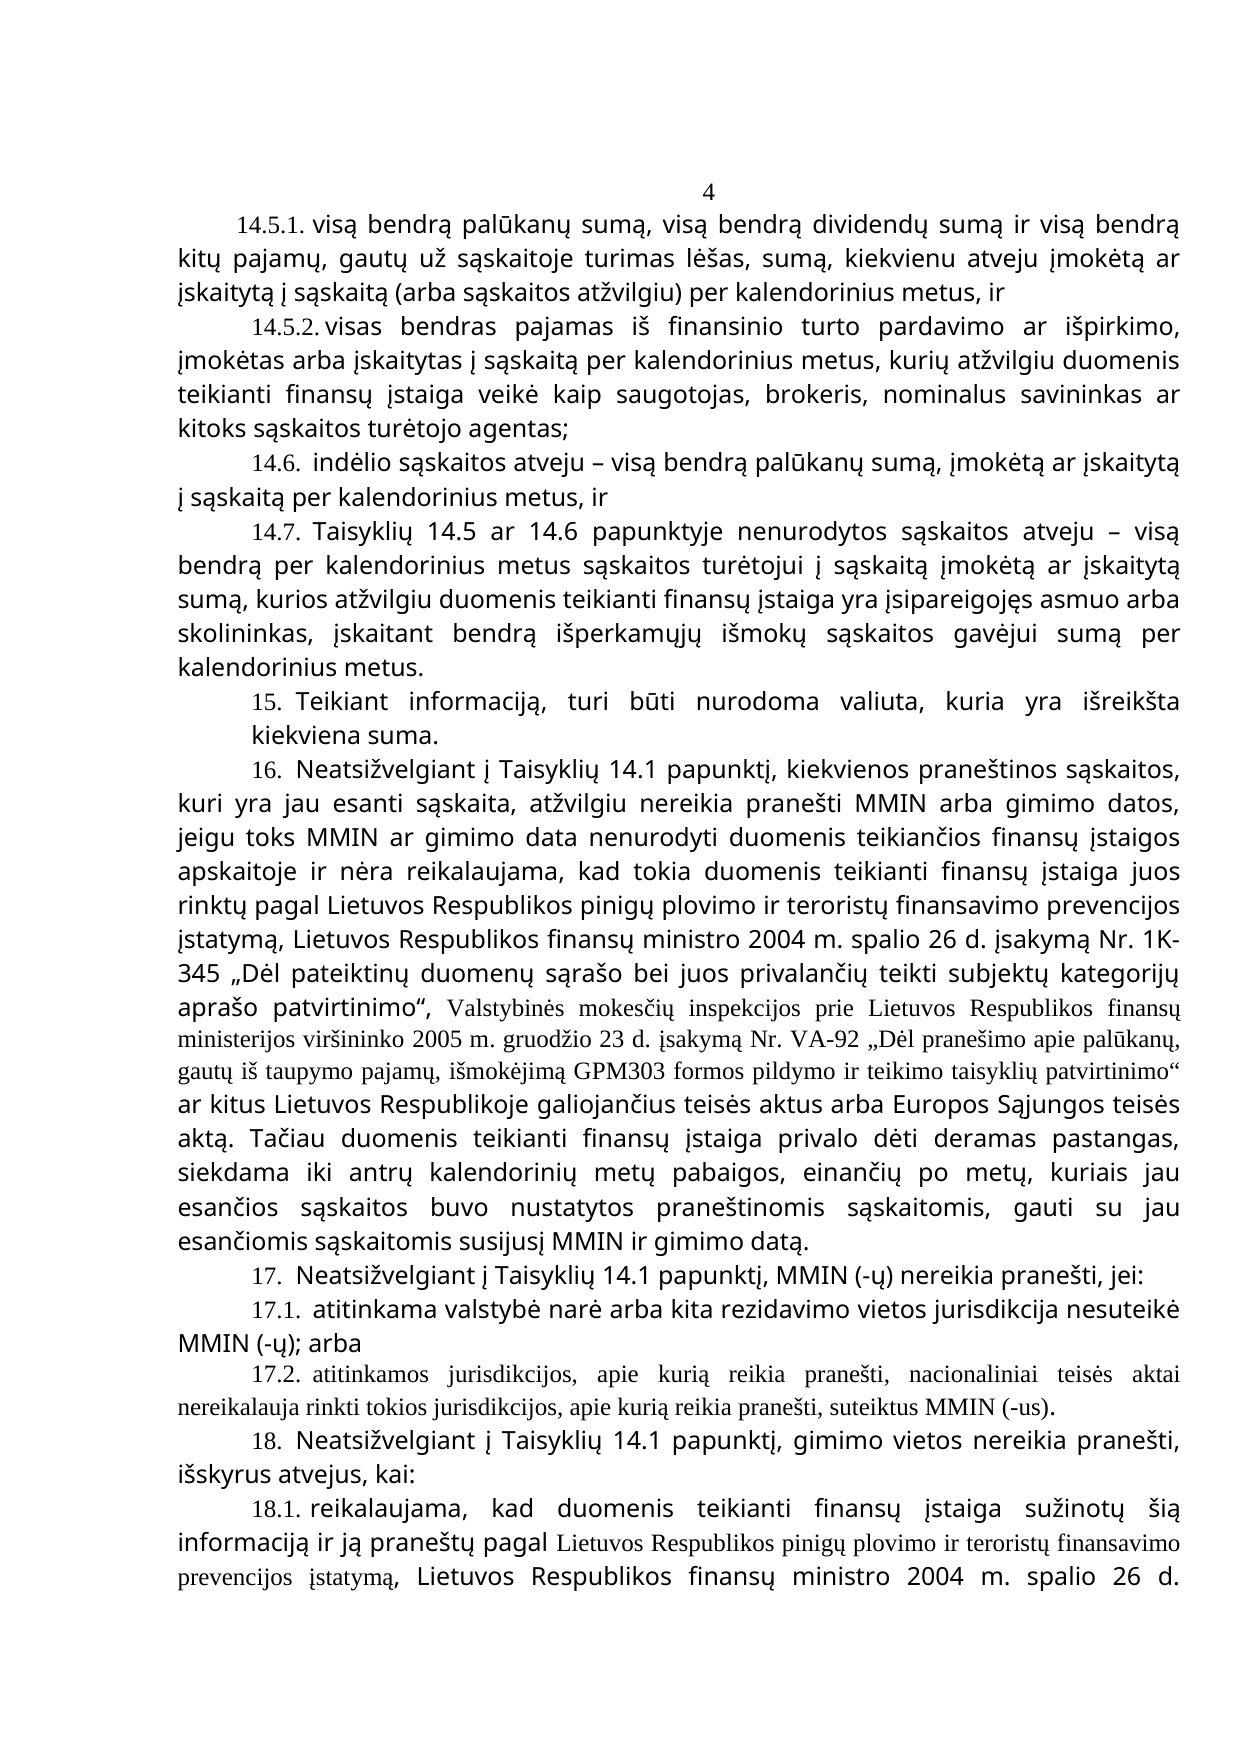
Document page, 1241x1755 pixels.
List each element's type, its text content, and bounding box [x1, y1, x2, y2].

text 14.5.2. visas bendras pajamas iš finansinio turto pardavimo ar išpirkimo, įmokėtas arba įskaitytas į sąskaitą per kalendorinius metus, kurių atžvilgiu duomenis teikianti finansų įstaiga veikė kaip saugotojas, brokeris, nominalus savininkas ar kitoks sąskaitos turėtojo agentas; [177, 309, 1181, 445]
text 17. Neatsižvelgiant į Taisyklių 14.1 papunktį, MMIN (-ų) nereikia pranešti, jei: [177, 1257, 1181, 1291]
text 18. Neatsižvelgiant į Taisyklių 14.1 papunktį, gimimo vietos nereikia pranešti, išskyrus atvejus, kai: [177, 1422, 1181, 1490]
text 14.5.1. visą bendrą palūkanų sumą, visą bendrą dividendų sumą ir visą bendrą kitų pajamų, gautų už sąskaitoje turimas lėšas, sumą, kiekvienu atveju įmokėtą ar įskaitytą į sąskaitą (arba sąskaitos atžvilgiu) per kalendorinius metus, ir [177, 207, 1181, 309]
text 17.1. atitinkama valstybė narė arba kita rezidavimo vietos jurisdikcija nesuteikė MMIN (-ų); arba [177, 1291, 1181, 1359]
text 18.1. reikalaujama, kad duomenis teikianti finansų įstaiga sužinotų šią informaciją ir ją praneštų pagal Lietuvos Respublikos pinigų plovimo ir teroristų finansavimo prevencijos įstatymą, Lietuvos Respublikos finansų ministro 2004 m. spalio 26 d. [177, 1490, 1181, 1593]
text 14.6. indėlio sąskaitos atveju – visą bendrą palūkanų sumą, įmokėtą ar įskaitytą į sąskaitą per kalendorinius metus, ir [177, 445, 1181, 513]
text 17.2. atitinkamos jurisdikcijos, apie kurią reikia pranešti, nacionaliniai teisės aktai nereikalauja rinkti tokios jurisdikcijos, apie kurią reikia pranešti, suteiktus MMIN (-us). [177, 1359, 1181, 1422]
text 16. Neatsižvelgiant į Taisyklių 14.1 papunktį, kiekvienos praneštinos sąskaitos, kuri yra jau esanti sąskaita, atžvilgiu nereikia pranešti MMIN arba gimimo datos, jeigu toks MMIN ar gimimo data nenurodyti duomenis teikiančios finansų įstaigos apskaitoje ir nėra reikalaujama, kad tokia duomenis teikianti finansų įstaiga juos rinktų pagal Lietuvos Respublikos pinigų plovimo ir teroristų finansavimo prevencijos įstatymą, Lietuvos Respublikos finansų ministro 2004 m. spalio 26 d. įsakymą Nr. 1K-345 „Dėl pateiktinų duomenų sąrašo bei juos privalančių teikti subjektų kategorijų aprašo patvirtinimo“, Valstybinės mokesčių inspekcijos prie Lietuvos Respublikos finansų ministerijos viršininko 2005 m. gruodžio 23 d. įsakymą Nr. VA-92 „Dėl pranešimo apie palūkanų, gautų iš taupymo pajamų, išmokėjimą GPM303 formos pildymo ir teikimo taisyklių patvirtinimo“ ar kitus Lietuvos Respublikoje galiojančius teisės aktus arba Europos Sąjungos teisės aktą. Tačiau duomenis teikianti finansų įstaiga privalo dėti deramas pastangas, siekdama iki antrų kalendorinių metų pabaigos, einančių po metų, kuriais jau esančios sąskaitos buvo nustatytos praneštinomis sąskaitomis, gauti su jau esančiomis sąskaitomis susijusį MMIN ir gimimo datą. [177, 752, 1181, 1257]
text 14.7. Taisyklių 14.5 ar 14.6 papunktyje nenurodytos sąskaitos atveju – visą bendrą per kalendorinius metus sąskaitos turėtojui į sąskaitą įmokėtą ar įskaitytą sumą, kurios atžvilgiu duomenis teikianti finansų įstaiga yra įsipareigojęs asmuo arba skolininkas, įskaitant bendrą išperkamųjų išmokų sąskaitos gavėjui sumą per kalendorinius metus. [177, 513, 1181, 683]
text 15. Teikiant informaciją, turi būti nurodoma valiuta, kuria yra išreikšta kiekviena suma. [251, 683, 1181, 752]
